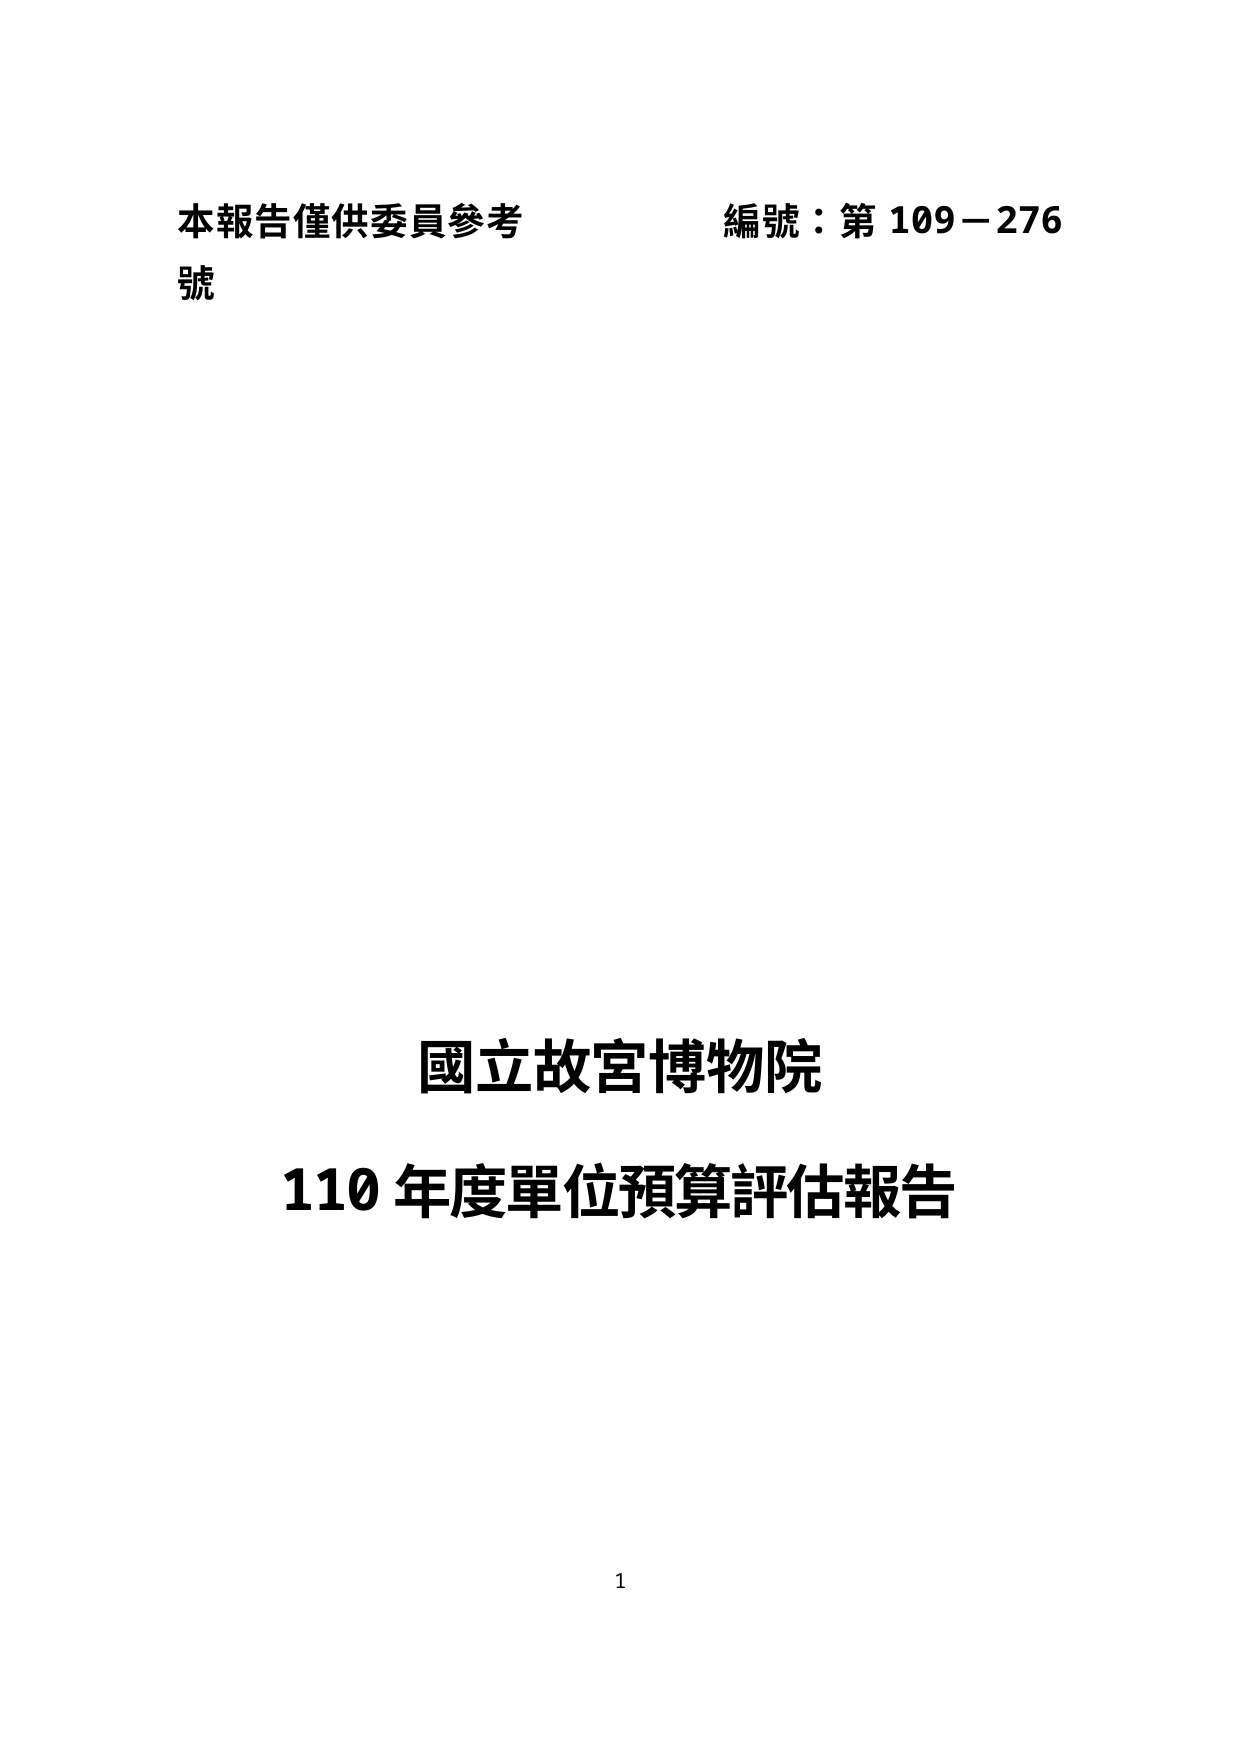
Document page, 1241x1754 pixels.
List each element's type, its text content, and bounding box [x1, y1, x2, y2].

text 110年度單位預算評估報告 [177, 1115, 1063, 1240]
text 國立故宮博物院 [177, 990, 1063, 1115]
text 本報告僅供委員參考 編號：第109－276號 [177, 177, 1063, 302]
